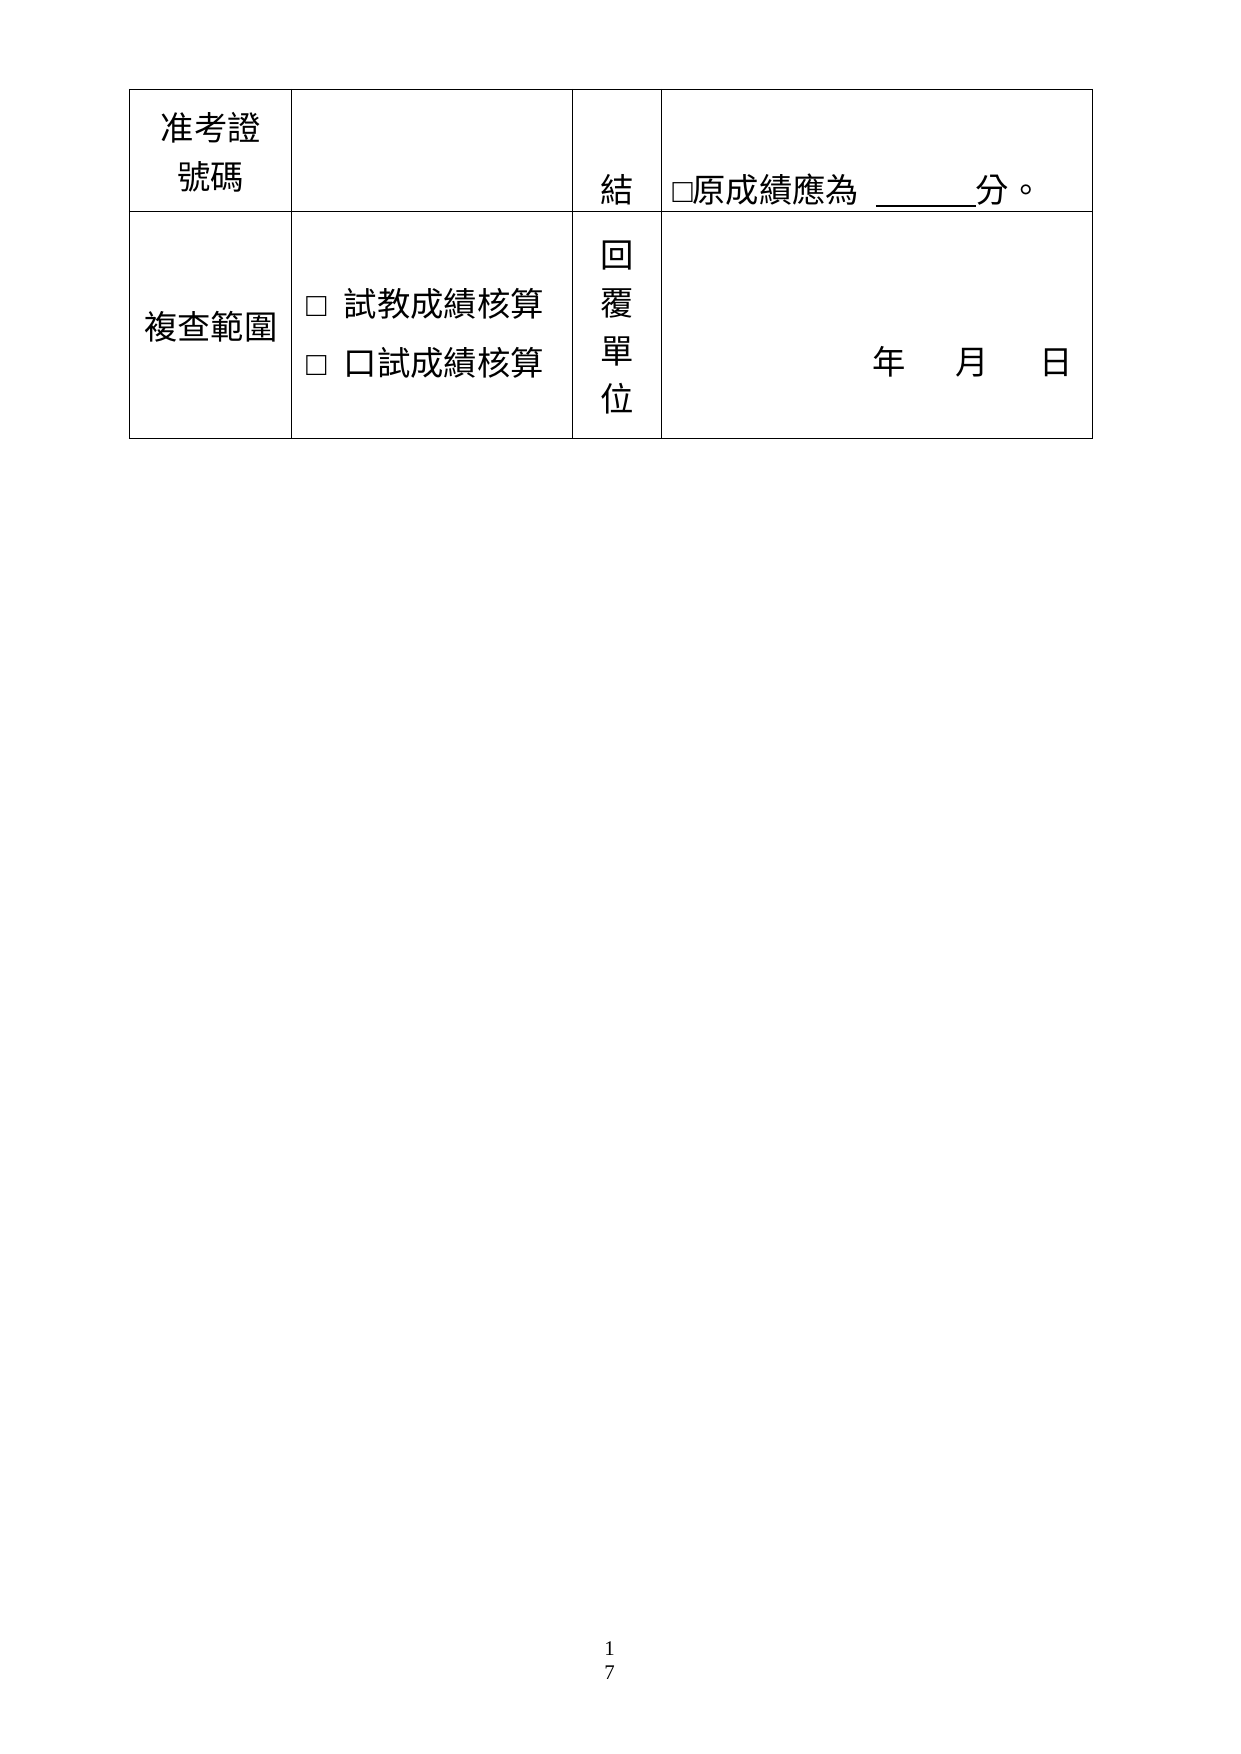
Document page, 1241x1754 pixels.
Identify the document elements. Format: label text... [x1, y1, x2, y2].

table_cell 准考證 號碼 [130, 90, 291, 211]
table_cell 回覆單位 [573, 212, 661, 438]
table_cell [292, 90, 572, 211]
table_header □原成績應為 分。 [662, 90, 1092, 211]
table_header 複查結果 [573, 90, 661, 211]
table_cell 年 月 日 [662, 212, 1092, 438]
table_cell 試教成績核算 口試成績核算 [292, 212, 572, 438]
table_cell 複查範圍 [130, 212, 291, 438]
